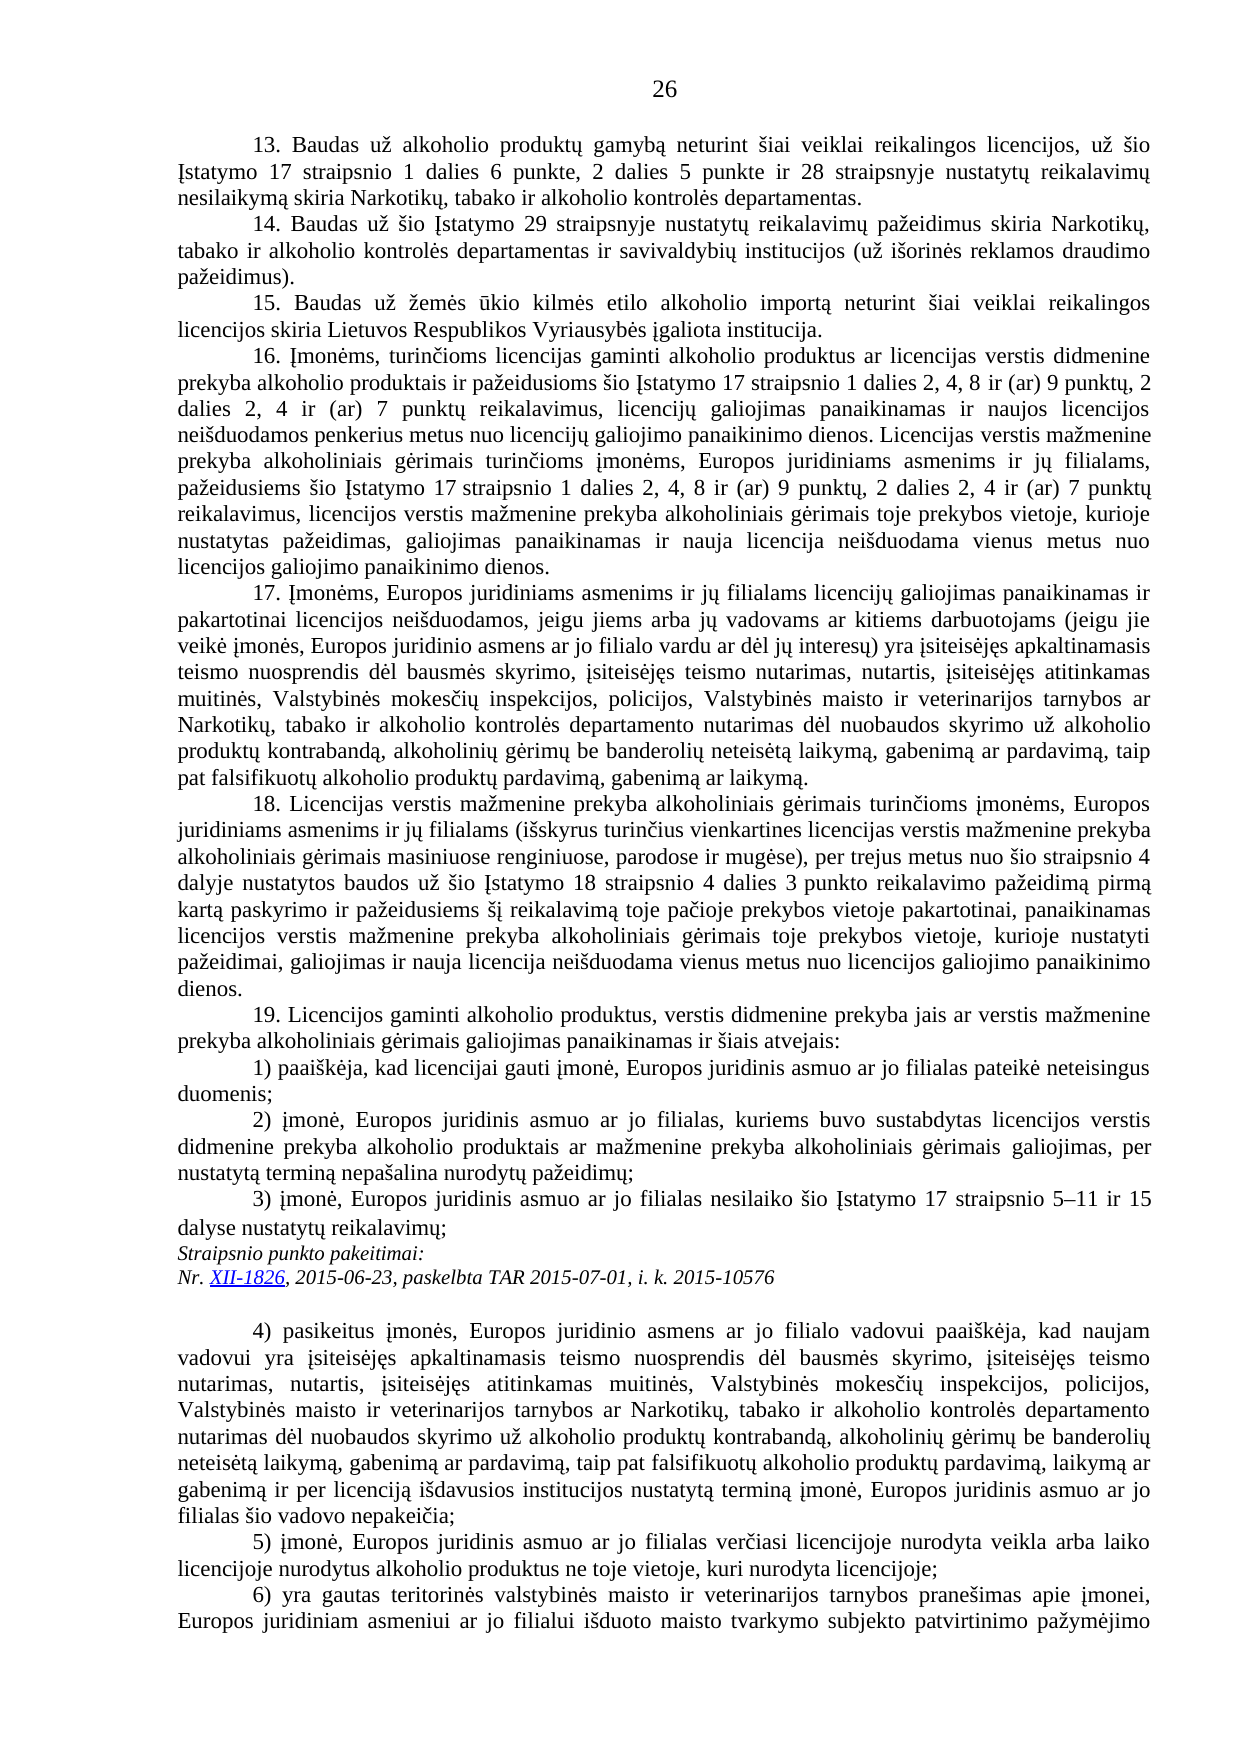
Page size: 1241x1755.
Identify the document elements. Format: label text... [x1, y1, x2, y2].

text Nr. XII-1826, 2015-06-23, paskelbta TAR 2015-07-01, i. k. 2015-10576 [177, 1265, 1152, 1289]
text 6) yra gautas teritorinės valstybinės maisto ir veterinarijos tarnybos pranešimas apie įmonei, Europos juridiniam asmeniui ar jo filialui išduoto maisto tvarkymo subjekto patvirtinimo pažymėjimo [177, 1581, 1152, 1634]
text 16. Įmonėms, turinčioms licencijas gaminti alkoholio produktus ar licencijas verstis didmenine prekyba alkoholio produktais ir pažeidusioms šio Įstatymo 17 straipsnio 1 dalies 2, 4, 8 ir (ar) 9 punktų, 2 dalies 2, 4 ir (ar) 7 punktų reikalavimus, licencijų galiojimas panaikinamas ir naujos licencijos neišduodamos penkerius metus nuo licencijų galiojimo panaikinimo dienos. Licencijas verstis mažmenine prekyba alkoholiniais gėrimais turinčioms įmonėms, Europos juridiniams asmenims ir jų filialams, pažeidusiems šio Įstatymo 17 straipsnio 1 dalies 2, 4, 8 ir (ar) 9 punktų, 2 dalies 2, 4 ir (ar) 7 punktų reikalavimus, licencijos verstis mažmenine prekyba alkoholiniais gėrimais toje prekybos vietoje, kurioje nustatytas pažeidimas, galiojimas panaikinamas ir nauja licencija neišduodama vienus metus nuo licencijos galiojimo panaikinimo dienos. [177, 342, 1152, 579]
text 17. Įmonėms, Europos juridiniams asmenims ir jų filialams licencijų galiojimas panaikinamas ir pakartotinai licencijos neišduodamos, jeigu jiems arba jų vadovams ar kitiems darbuotojams (jeigu jie veikė įmonės, Europos juridinio asmens ar jo filialo vardu ar dėl jų interesų) yra įsiteisėjęs apkaltinamasis teismo nuosprendis dėl bausmės skyrimo, įsiteisėjęs teismo nutarimas, nutartis, įsiteisėjęs atitinkamas muitinės, Valstybinės mokesčių inspekcijos, policijos, Valstybinės maisto ir veterinarijos tarnybos ar Narkotikų, tabako ir alkoholio kontrolės departamento nutarimas dėl nuobaudos skyrimo už alkoholio produktų kontrabandą, alkoholinių gėrimų be banderolių neteisėtą laikymą, gabenimą ar pardavimą, taip pat falsifikuotų alkoholio produktų pardavimą, gabenimą ar laikymą. [177, 579, 1152, 790]
text 2) įmonė, Europos juridinis asmuo ar jo filialas, kuriems buvo sustabdytas licencijos verstis didmenine prekyba alkoholio produktais ar mažmenine prekyba alkoholiniais gėrimais galiojimas, per nustatytą terminą nepašalina nurodytų pažeidimų; [177, 1106, 1152, 1186]
text 14. Baudas už šio Įstatymo 29 straipsnyje nustatytų reikalavimų pažeidimus skiria Narkotikų, tabako ir alkoholio kontrolės departamentas ir savivaldybių institucijos (už išorinės reklamos draudimo pažeidimus). [177, 210, 1152, 289]
text 1) paaiškėja, kad licencijai gauti įmonė, Europos juridinis asmuo ar jo filialas pateikė neteisingus duomenis; [177, 1054, 1152, 1106]
text 15. Baudas už žemės ūkio kilmės etilo alkoholio importą neturint šiai veiklai reikalingos licencijos skiria Lietuvos Respublikos Vyriausybės įgaliota institucija. [177, 289, 1152, 342]
text 4) pasikeitus įmonės, Europos juridinio asmens ar jo filialo vadovui paaiškėja, kad naujam vadovui yra įsiteisėjęs apkaltinamasis teismo nuosprendis dėl bausmės skyrimo, įsiteisėjęs teismo nutarimas, nutartis, įsiteisėjęs atitinkamas muitinės, Valstybinės mokesčių inspekcijos, policijos, Valstybinės maisto ir veterinarijos tarnybos ar Narkotikų, tabako ir alkoholio kontrolės departamento nutarimas dėl nuobaudos skyrimo už alkoholio produktų kontrabandą, alkoholinių gėrimų be banderolių neteisėtą laikymą, gabenimą ar pardavimą, taip pat falsifikuotų alkoholio produktų pardavimą, laikymą ar gabenimą ir per licenciją išdavusios institucijos nustatytą terminą įmonė, Europos juridinis asmuo ar jo filialas šio vadovo nepakeičia; [177, 1317, 1152, 1528]
text 3) įmonė, Europos juridinis asmuo ar jo filialas nesilaiko šio Įstatymo 17 straipsnio 5–11 ir 15 dalyse nustatytų reikalavimų; [177, 1186, 1152, 1241]
text Straipsnio punkto pakeitimai: [177, 1241, 1152, 1265]
text 13. Baudas už alkoholio produktų gamybą neturint šiai veiklai reikalingos licencijos, už šio Įstatymo 17 straipsnio 1 dalies 6 punkte, 2 dalies 5 punkte ir 28 straipsnyje nustatytų reikalavimų nesilaikymą skiria Narkotikų, tabako ir alkoholio kontrolės departamentas. [177, 131, 1152, 210]
text 18. Licencijas verstis mažmenine prekyba alkoholiniais gėrimais turinčioms įmonėms, Europos juridiniams asmenims ir jų filialams (išskyrus turinčius vienkartines licencijas verstis mažmenine prekyba alkoholiniais gėrimais masiniuose renginiuose, parodose ir mugėse), per trejus metus nuo šio straipsnio 4 dalyje nustatytos baudos už šio Įstatymo 18 straipsnio 4 dalies 3 punkto reikalavimo pažeidimą pirmą kartą paskyrimo ir pažeidusiems šį reikalavimą toje pačioje prekybos vietoje pakartotinai, panaikinamas licencijos verstis mažmenine prekyba alkoholiniais gėrimais toje prekybos vietoje, kurioje nustatyti pažeidimai, galiojimas ir nauja licencija neišduodama vienus metus nuo licencijos galiojimo panaikinimo dienos. [177, 790, 1152, 1001]
text 19. Licencijos gaminti alkoholio produktus, verstis didmenine prekyba jais ar verstis mažmenine prekyba alkoholiniais gėrimais galiojimas panaikinamas ir šiais atvejais: [177, 1001, 1152, 1054]
text 5) įmonė, Europos juridinis asmuo ar jo filialas verčiasi licencijoje nurodyta veikla arba laiko licencijoje nurodytus alkoholio produktus ne toje vietoje, kuri nurodyta licencijoje; [177, 1528, 1152, 1581]
